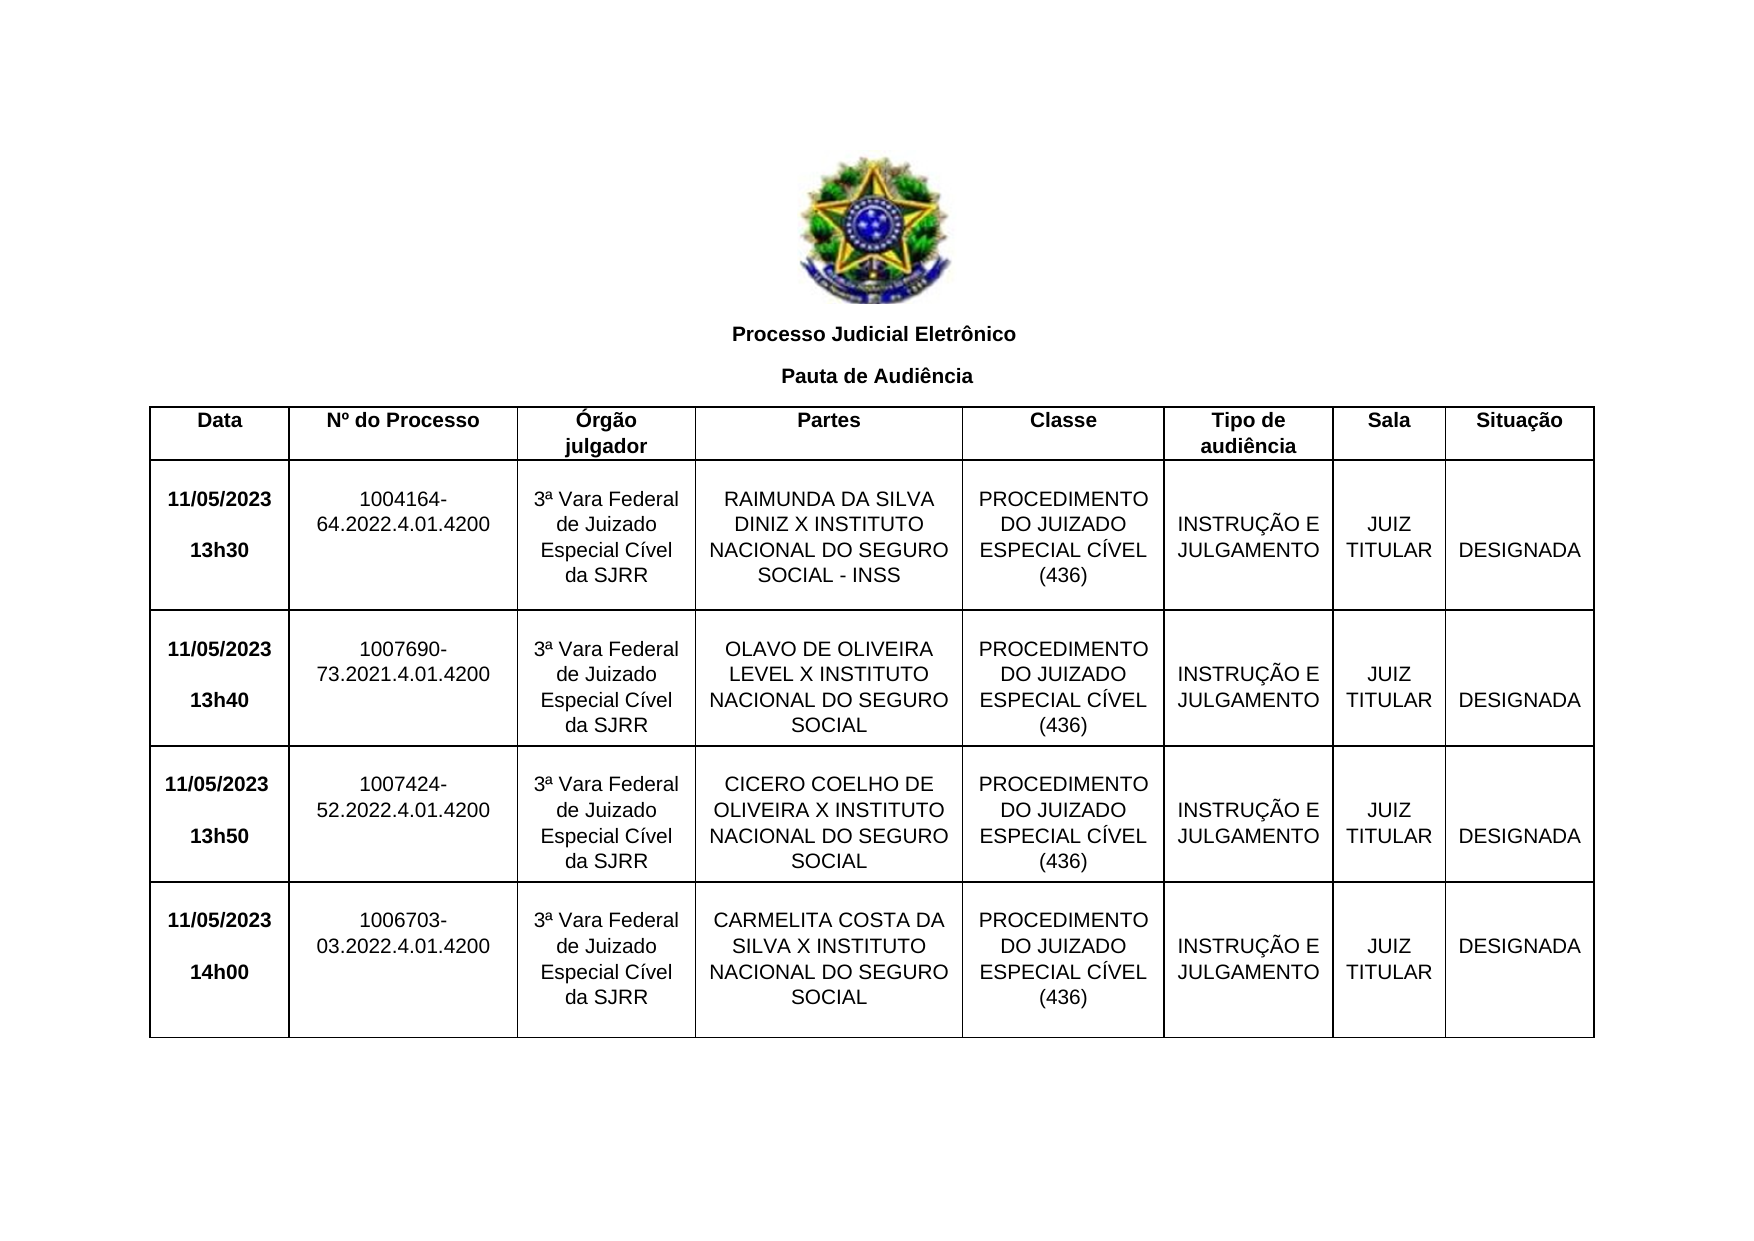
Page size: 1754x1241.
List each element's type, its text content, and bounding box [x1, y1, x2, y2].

table_cell JUIZ TITULAR [1334, 883, 1445, 1036]
table_header Órgão julgador [518, 408, 695, 459]
text Processo Judicial Eletrônico [150, 322, 1604, 346]
table_cell 1006703-03.2022.4.01.4200 [290, 883, 517, 1036]
table_cell DESIGNADA [1446, 461, 1593, 609]
table_cell CICERO COELHO DE OLIVEIRA X INSTITUTO NACIONAL DO SEGURO SOCIAL [696, 747, 962, 881]
table_cell JUIZ TITULAR [1334, 611, 1445, 745]
table_header Sala [1334, 408, 1445, 459]
table_cell DESIGNADA [1446, 747, 1593, 881]
table_cell INSTRUÇÃO E JULGAMENTO [1165, 611, 1332, 745]
table_cell 3ª Vara Federal de Juizado Especial Cível da SJRR [518, 747, 695, 881]
text Pauta de Audiência [150, 364, 1604, 388]
table_cell 11/05/2023 13h30 [151, 461, 288, 609]
table_cell 3ª Vara Federal de Juizado Especial Cível da SJRR [518, 883, 695, 1036]
table_cell PROCEDIMENTO DO JUIZADO ESPECIAL CÍVEL (436) [963, 611, 1163, 745]
table_cell DESIGNADA [1446, 611, 1593, 745]
table_cell DESIGNADA [1446, 883, 1593, 1036]
table_cell JUIZ TITULAR [1334, 461, 1445, 609]
table_cell 1007424-52.2022.4.01.4200 [290, 747, 517, 881]
table_cell 1004164-64.2022.4.01.4200 [290, 461, 517, 609]
table_cell JUIZ TITULAR [1334, 747, 1445, 881]
table_cell 3ª Vara Federal de Juizado Especial Cível da SJRR [518, 611, 695, 745]
table_cell PROCEDIMENTO DO JUIZADO ESPECIAL CÍVEL (436) [963, 461, 1163, 609]
table_cell 11/05/2023 13h40 [151, 611, 288, 745]
table_header Tipo de audiência [1165, 408, 1332, 459]
table_cell RAIMUNDA DA SILVA DINIZ X INSTITUTO NACIONAL DO SEGURO SOCIAL - INSS [696, 461, 962, 609]
table_header Partes [696, 408, 962, 459]
table_header Nº do Processo [290, 408, 517, 459]
table_cell OLAVO DE OLIVEIRA LEVEL X INSTITUTO NACIONAL DO SEGURO SOCIAL [696, 611, 962, 745]
table_cell CARMELITA COSTA DA SILVA X INSTITUTO NACIONAL DO SEGURO SOCIAL [696, 883, 962, 1036]
table_cell 3ª Vara Federal de Juizado Especial Cível da SJRR [518, 461, 695, 609]
table_header Data [151, 408, 288, 459]
table_cell 1007690-73.2021.4.01.4200 [290, 611, 517, 745]
table_header Classe [963, 408, 1163, 459]
table_header Situação [1446, 408, 1593, 459]
table_cell 11/05/2023 14h00 [151, 883, 288, 1036]
table_cell INSTRUÇÃO E JULGAMENTO [1165, 883, 1332, 1036]
table_cell 11/05/2023 13h50 [151, 747, 288, 881]
table_cell PROCEDIMENTO DO JUIZADO ESPECIAL CÍVEL (436) [963, 747, 1163, 881]
table_cell INSTRUÇÃO E JULGAMENTO [1165, 747, 1332, 881]
table_cell INSTRUÇÃO E JULGAMENTO [1165, 461, 1332, 609]
table_cell PROCEDIMENTO DO JUIZADO ESPECIAL CÍVEL (436) [963, 883, 1163, 1036]
